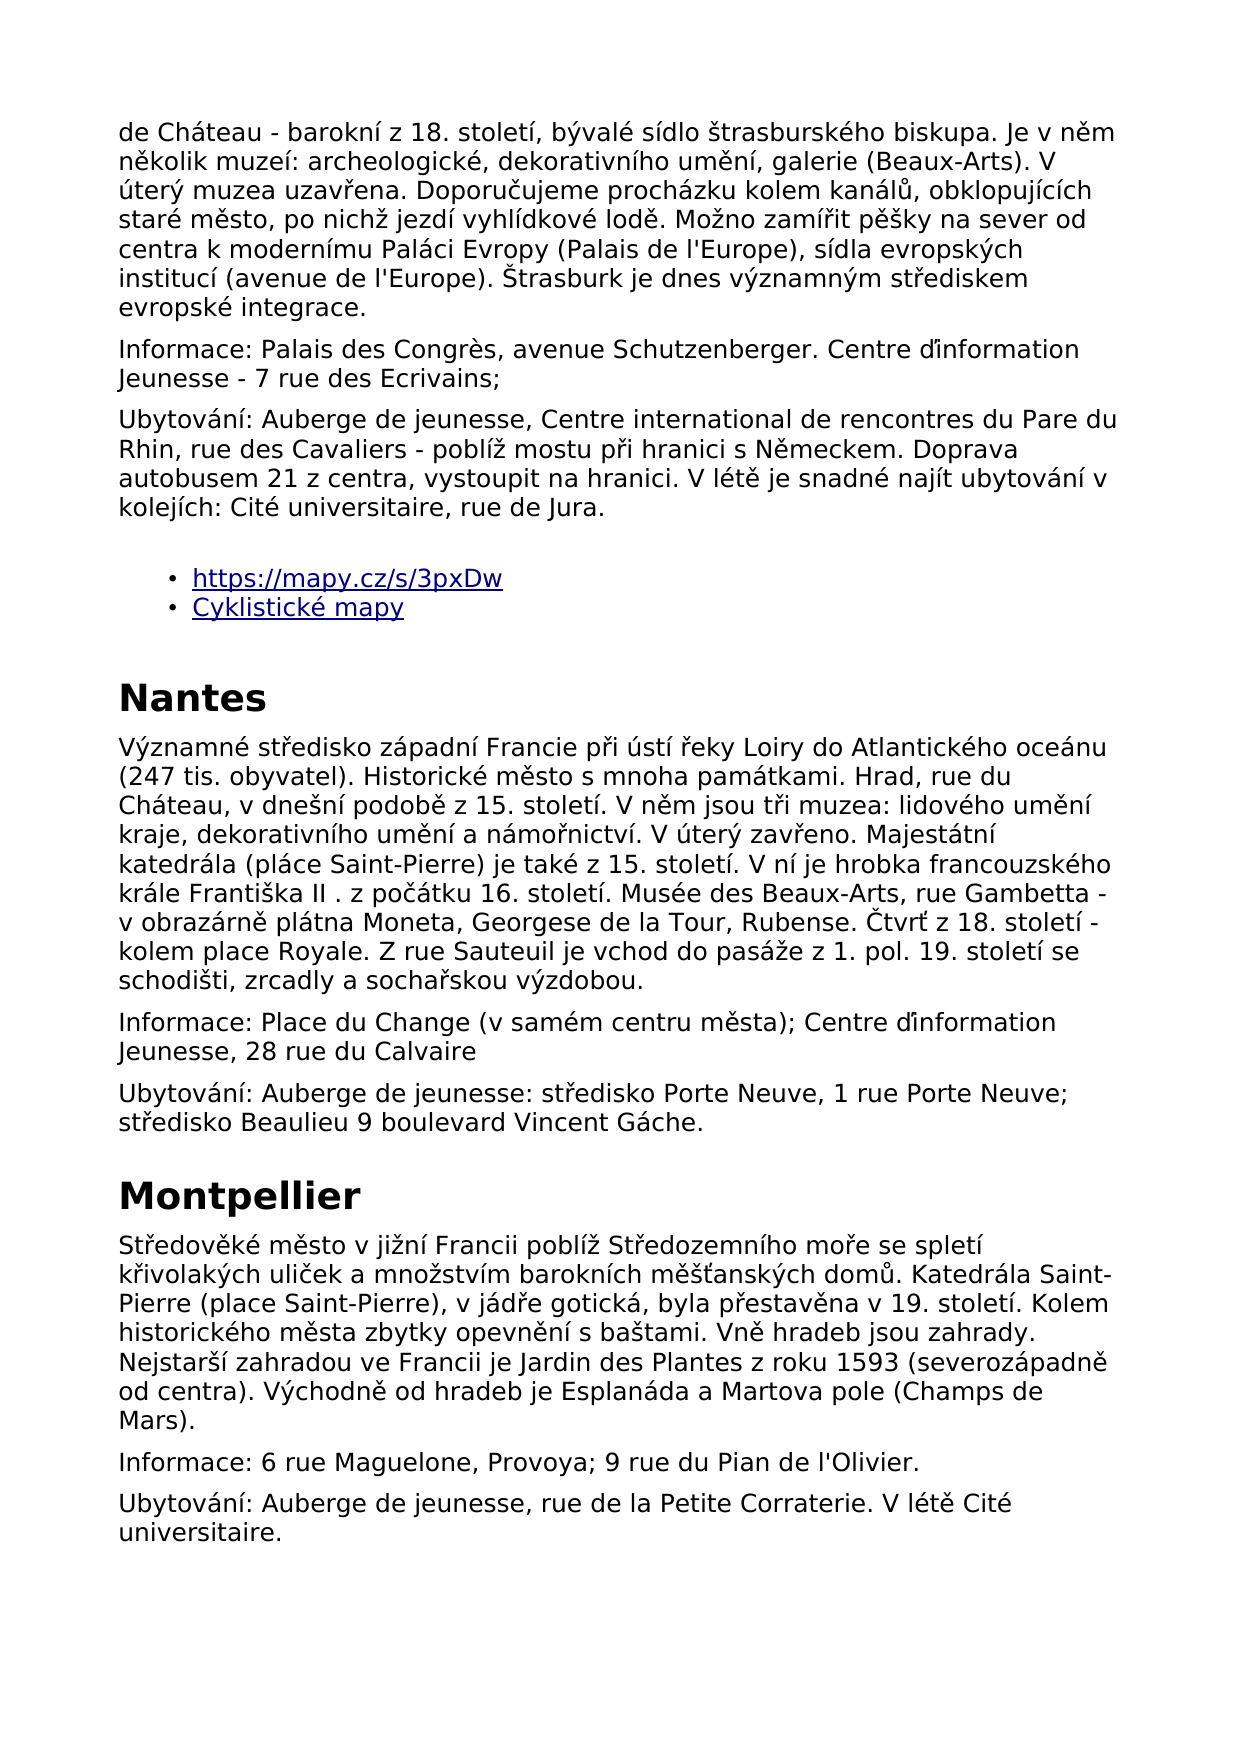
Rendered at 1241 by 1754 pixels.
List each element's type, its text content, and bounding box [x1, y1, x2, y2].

subtitle Nantes [118, 677, 1122, 721]
text Informace: Palais des Congrès, avenue Schutzenberger. Centre ďinformation Jeunesse - 7 rue des Ecrivains; [118, 335, 1122, 393]
text Významné středisko západní Francie při ústí řeky Loiry do Atlantického oceánu (247 tis. obyvatel). Historické město s mnoha památkami. Hrad, rue du Cháteau, v dnešní podobě z 15. století. V něm jsou tři muzea: lidového umění kraje, dekorativního umění a námořnictví. V úterý zavřeno. Majestátní katedrála (pláce Saint-Pierre) je také z 15. století. V ní je hrobka francouzského krále Františka II . z počátku 16. století. Musée des Beaux-Arts, rue Gambetta - v obrazárně plátna Moneta, Georgese de la Tour, Rubense. Čtvrť z 18. století - kolem place Royale. Z rue Sauteuil je vchod do pasáže z 1. pol. 19. století se schodišti, zrcadly a sochařskou výzdobou. [118, 733, 1122, 996]
text Středověké město v jižní Francii poblíž Středozemního moře se spletí křivolakých uliček a množstvím barokních měšťanských domů. Katedrála Saint-Pierre (place Saint-Pierre), v jádře gotická, byla přestavěna v 19. století. Kolem historického města zbytky opevnění s baštami. Vně hradeb jsou zahrady. Nejstarší zahradou ve Francii je Jardin des Plantes z roku 1593 (severozápadně od centra). Východně od hradeb je Esplanáda a Martova pole (Champs de Mars). [118, 1231, 1122, 1435]
list https://mapy.cz/s/3pxDw [177, 564, 1122, 593]
text Informace: Place du Change (v samém centru města); Centre ďinformation Jeunesse, 28 rue du Calvaire [118, 1008, 1122, 1067]
list Cyklistické mapy [177, 593, 1122, 623]
text Ubytování: Auberge de jeunesse, rue de la Petite Corraterie. V létě Cité universitaire. [118, 1489, 1122, 1548]
text Informace: 6 rue Maguelone, Provoya; 9 rue du Pian de l'Olivier. [118, 1448, 1122, 1477]
text Ubytování: Auberge de jeunesse, Centre international de rencontres du Pare du Rhin, rue des Cavaliers - poblíž mostu při hranici s Německem. Doprava autobusem 21 z centra, vystoupit na hranici. V létě je snadné najít ubytování v kolejích: Cité universitaire, rue de Jura. [118, 406, 1122, 522]
subtitle Montpellier [118, 1175, 1122, 1218]
text de Cháteau - barokní z 18. století, bývalé sídlo štrasburského biskupa. Je v něm několik muzeí: archeologické, dekorativního umění, galerie (Beaux-Arts). V úterý muzea uzavřena. Doporučujeme procházku kolem kanálů, obklopujících staré město, po nichž jezdí vyhlídkové lodě. Možno zamířit pěšky na sever od centra k modernímu Paláci Evropy (Palais de l'Europe), sídla evropských institucí (avenue de l'Europe). Štrasburk je dnes významným střediskem evropské integrace. [118, 118, 1122, 322]
text Ubytování: Auberge de jeunesse: středisko Porte Neuve, 1 rue Porte Neuve; středisko Beaulieu 9 boulevard Vincent Gáche. [118, 1079, 1122, 1137]
